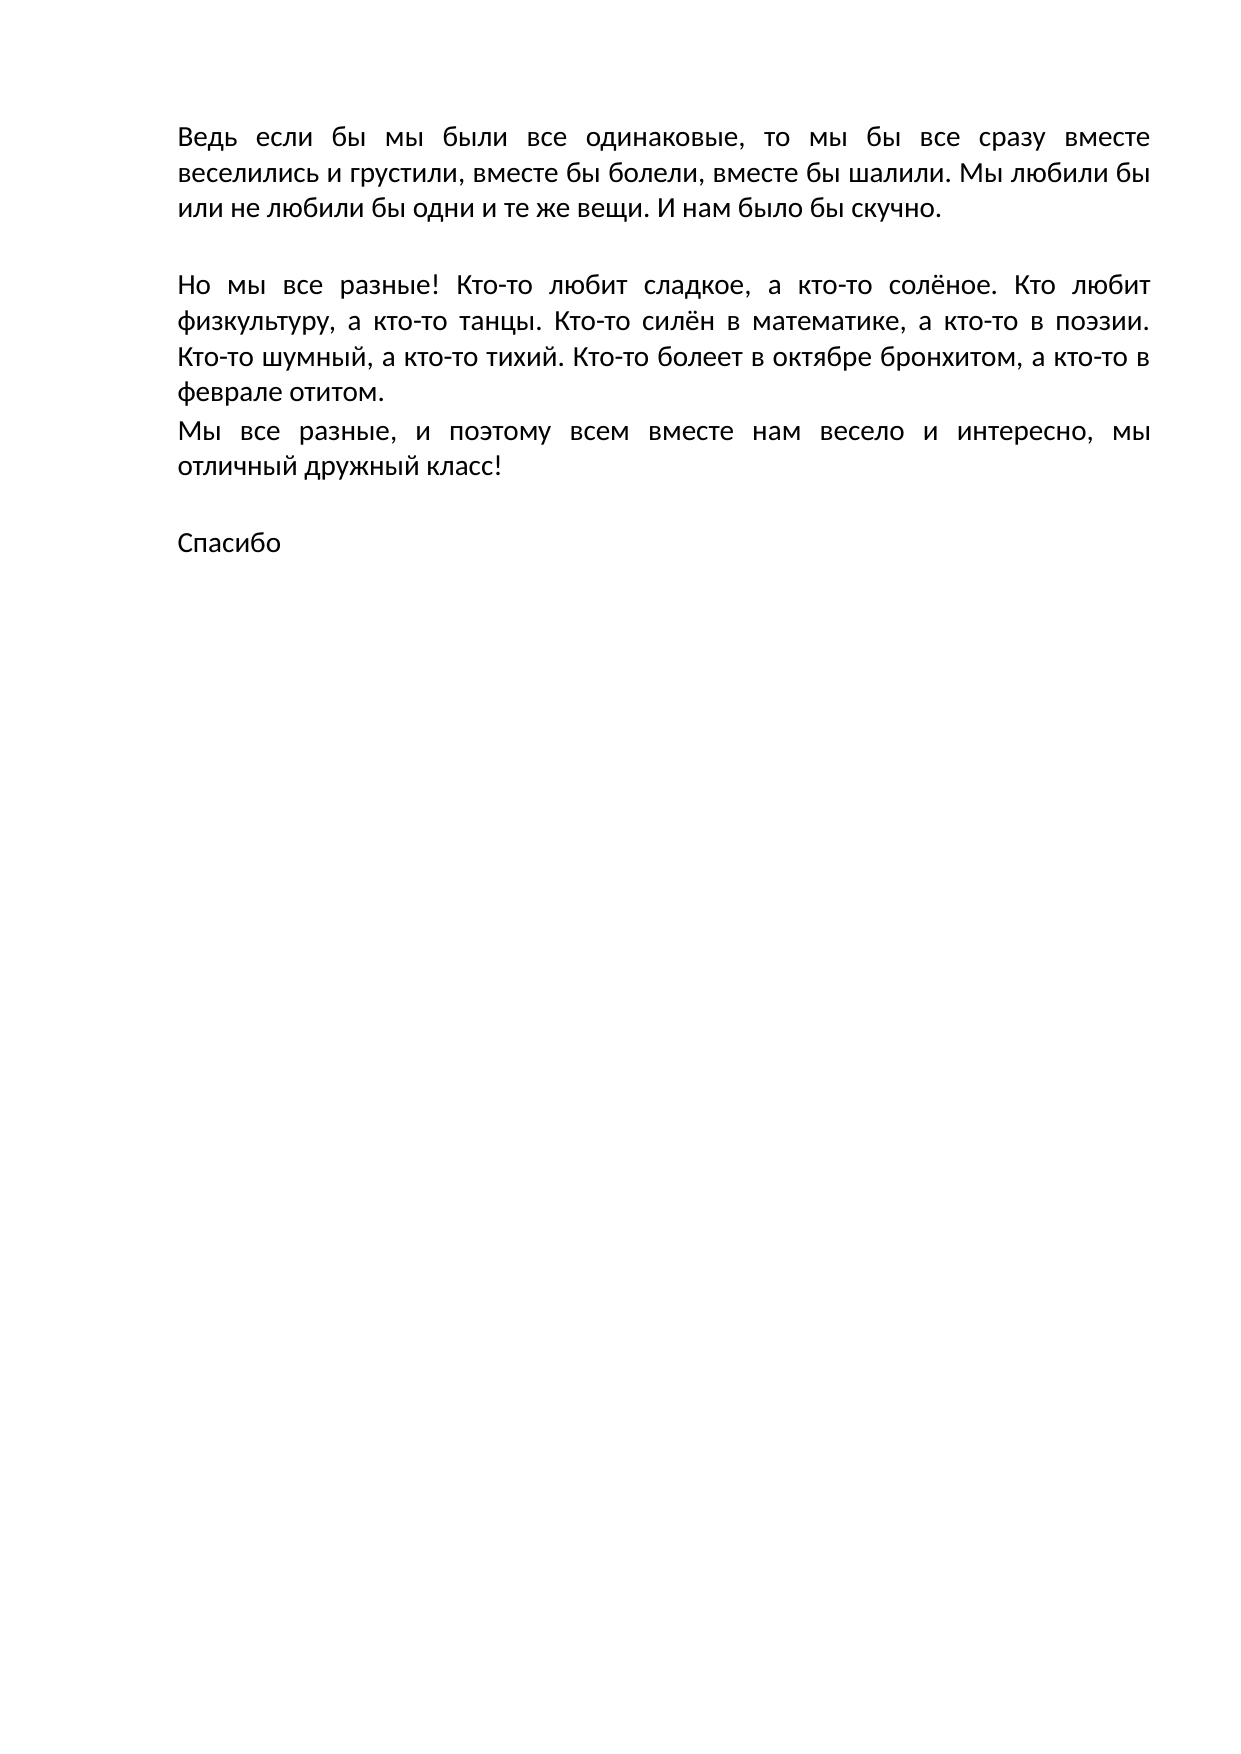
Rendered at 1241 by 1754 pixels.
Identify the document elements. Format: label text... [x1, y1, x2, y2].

text Мы все разные, и поэтому всем вместе нам весело и интересно, мы отличный дружный класс! [177, 412, 1152, 483]
text Но мы все разные! Кто-то любит сладкое, а кто-то солёное. Кто любит физкультуру, а кто-то танцы. Кто-то силён в математике, а кто-то в поэзии. Кто-то шумный, а кто-то тихий. Кто-то болеет в октябре бронхитом, а кто-то в феврале отитом. [177, 266, 1152, 409]
text Спасибо [177, 524, 1152, 560]
text Ведь если бы мы были все одинаковые, то мы бы все сразу вместе веселились и грустили, вместе бы болели, вместе бы шалили. Мы любили бы или не любили бы одни и те же вещи. И нам было бы скучно. [177, 118, 1152, 225]
